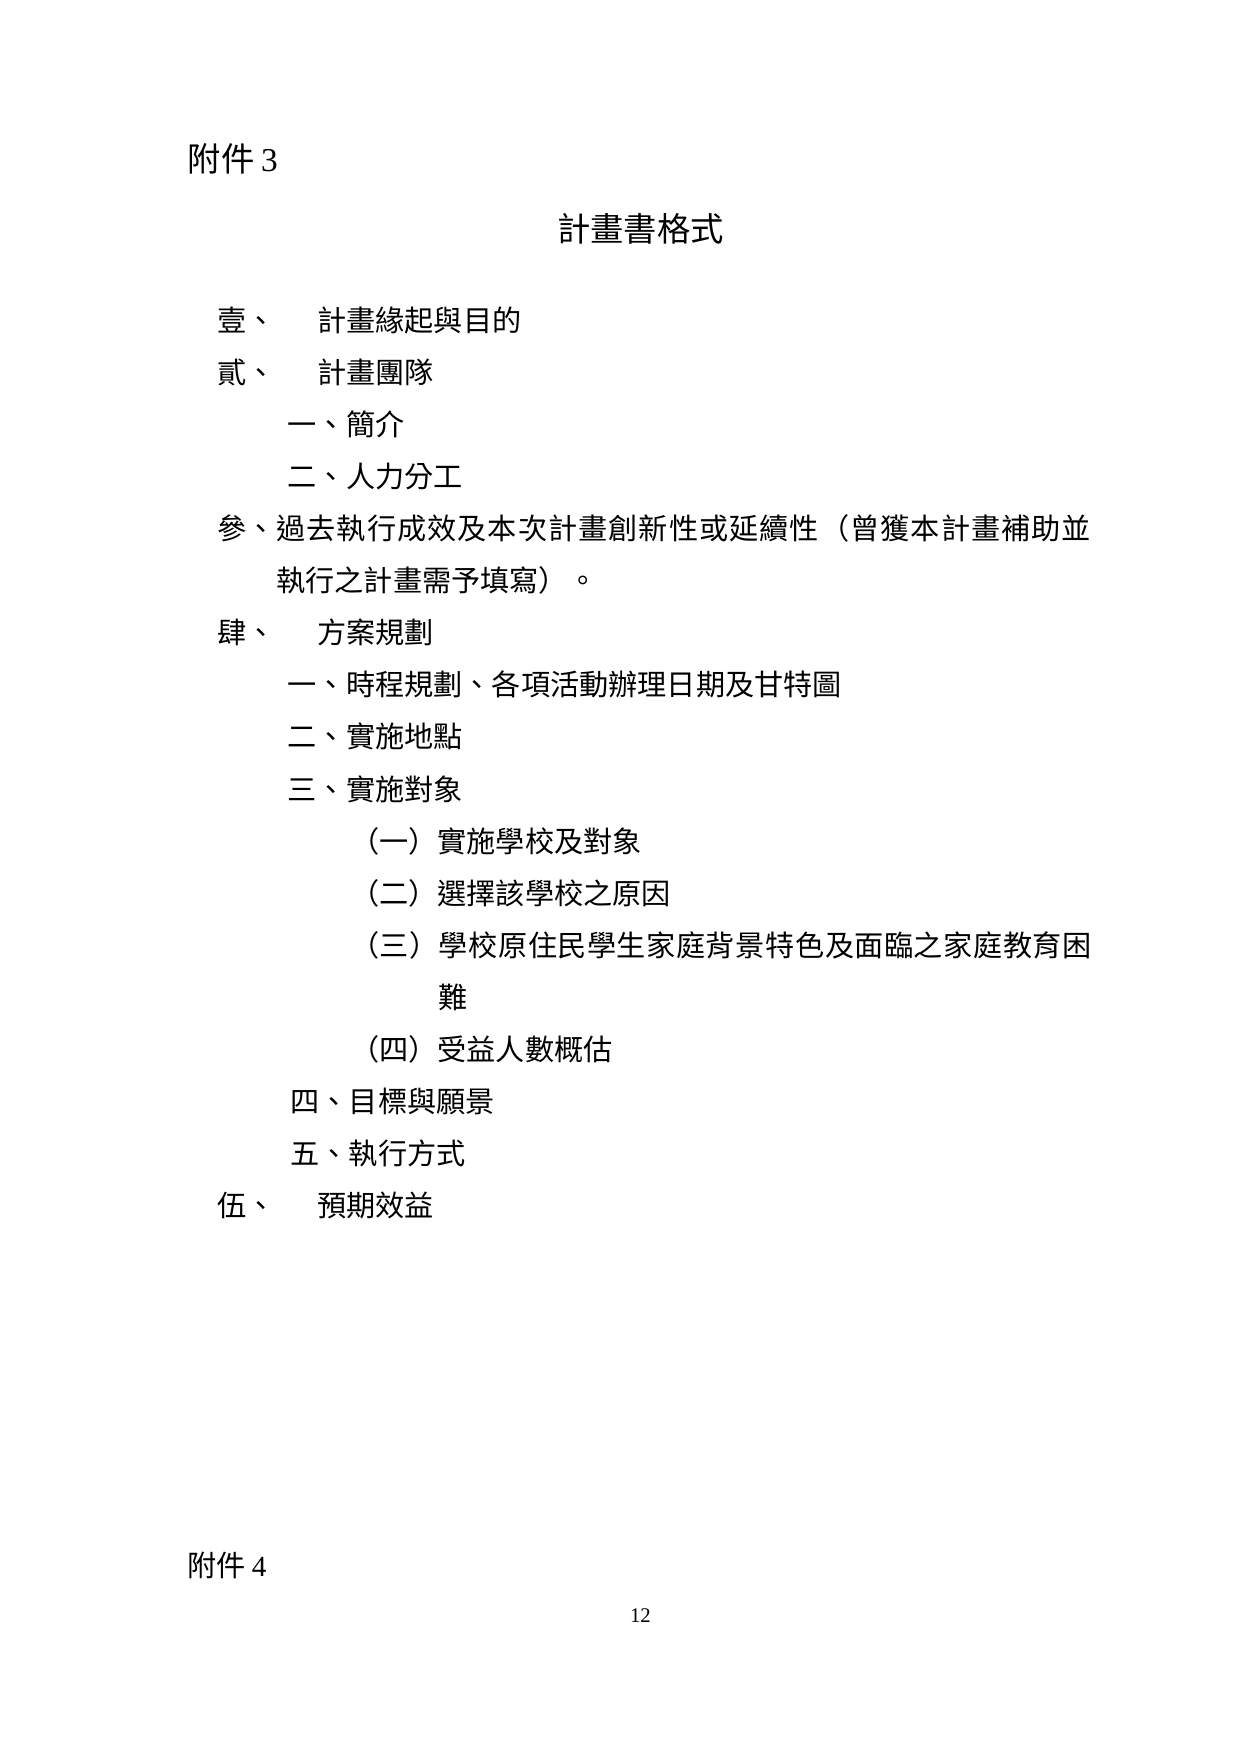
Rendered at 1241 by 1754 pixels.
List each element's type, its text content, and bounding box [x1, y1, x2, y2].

text （一）實施學校及對象 [188, 810, 1093, 862]
list 預期效益 [217, 1175, 1093, 1227]
list 過去執行成效及本次計畫創新性或延續性（曾獲本計畫補助並執行之計畫需予填寫）。 [217, 498, 1093, 602]
text （三）學校原住民學生家庭背景特色及面臨之家庭教育困難 [350, 914, 1093, 1019]
text 一、時程規劃、各項活動辦理日期及甘特圖 [287, 654, 1093, 706]
text 二、人力分工 [287, 446, 1093, 498]
text 計畫書格式 [187, 200, 1093, 252]
text （二）選擇該學校之原因 [188, 862, 1093, 914]
text 一、簡介 [287, 394, 1093, 446]
text 四、目標與願景 [187, 1071, 1093, 1123]
text 五、執行方式 [187, 1123, 1093, 1175]
list 計畫緣起與目的 [217, 289, 1093, 342]
text 三、實施對象 [287, 758, 1093, 810]
text 附件3 [187, 133, 1069, 181]
text 二、實施地點 [287, 706, 1093, 758]
list 方案規劃 [217, 602, 1093, 654]
list 計畫團隊 [217, 342, 1093, 394]
text 附件4 [187, 1539, 1093, 1585]
text （四）受益人數概估 [188, 1019, 1093, 1071]
